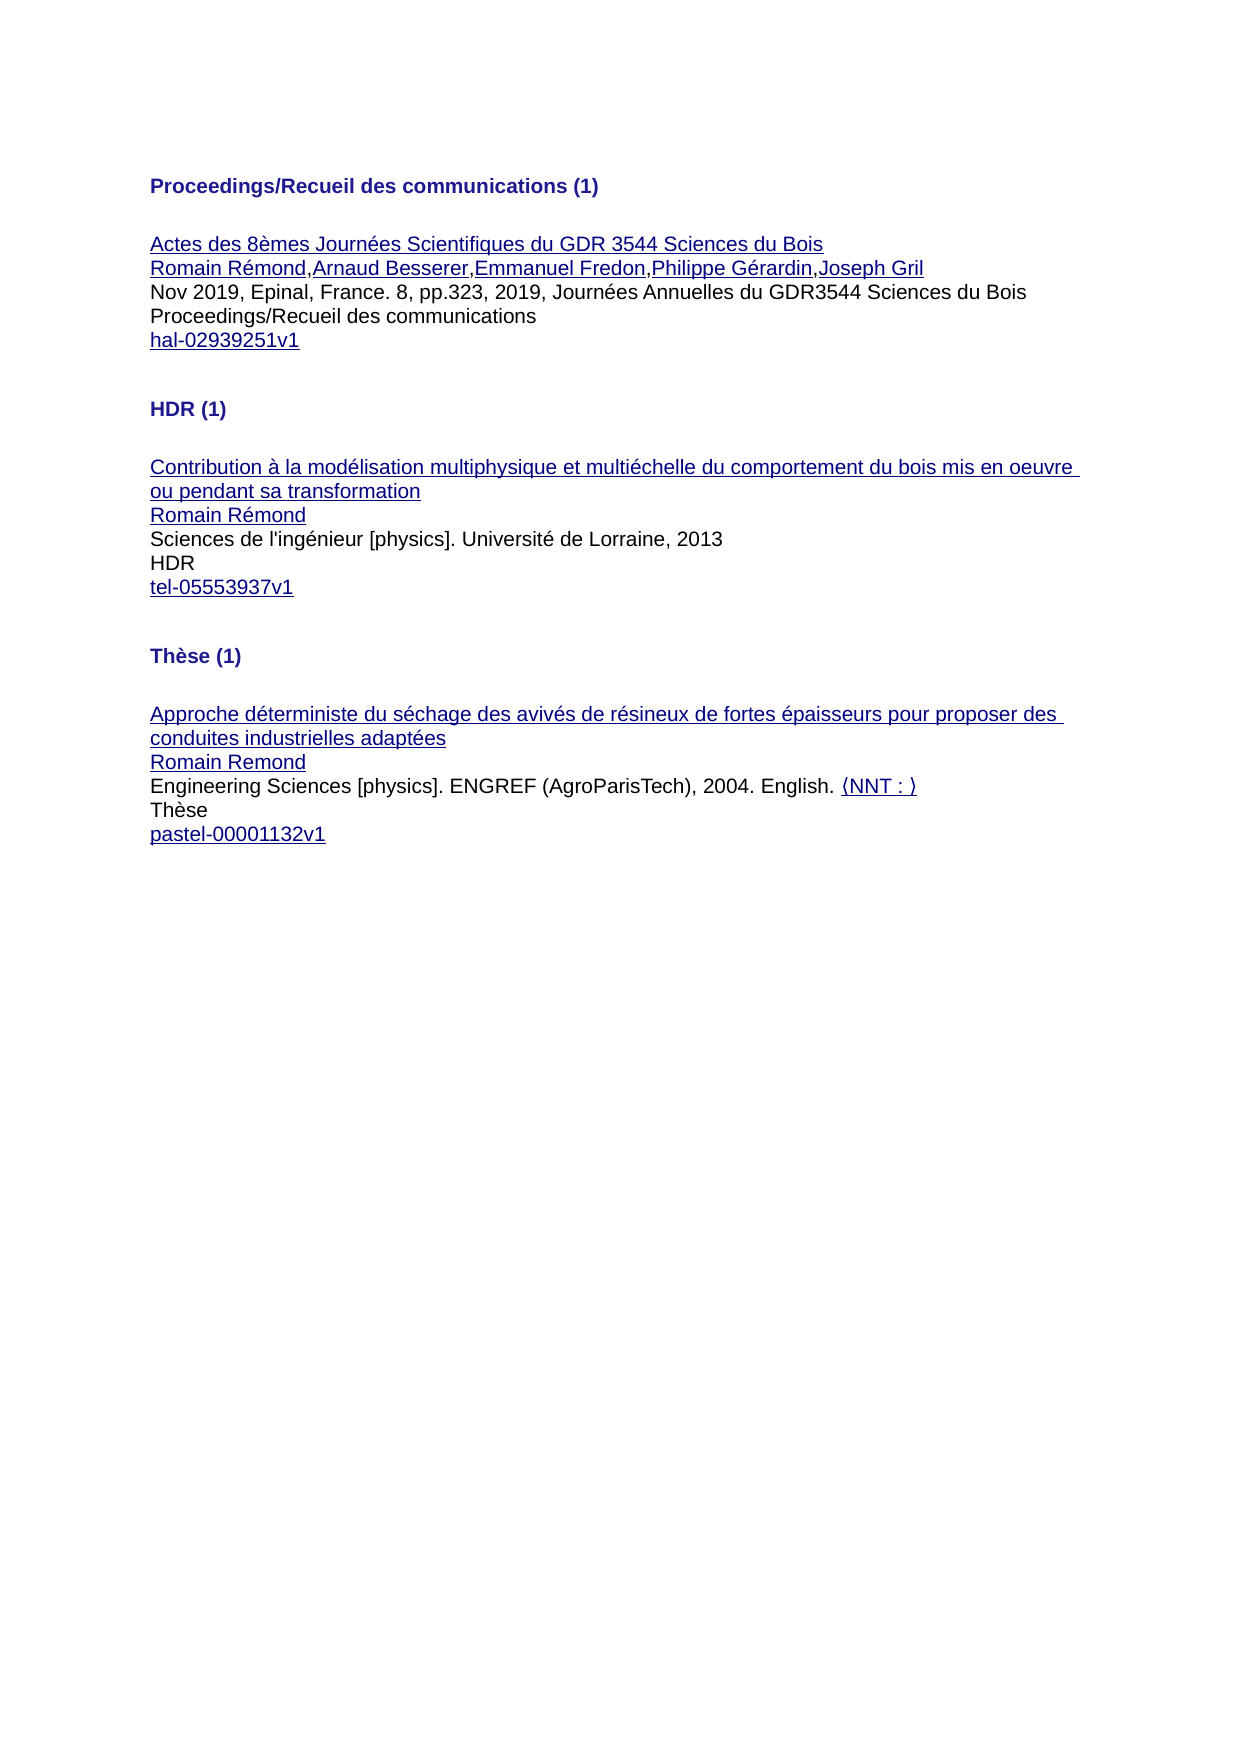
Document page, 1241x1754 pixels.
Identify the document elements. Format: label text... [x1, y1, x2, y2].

table_header Actes des 8èmes Journées Scientifiques du GDR 3544 Sciences du Bois Romain Rémond,Arnaud Besserer,Emmanuel Fredon,Philippe Gérardin,Joseph Gril Nov 2019, Epinal, France. 8, pp.323, 2019, Journées Annuelles du GDR3544 Sciences du Bois Proceedings/Recueil des communications hal-02939251v1 [150, 232, 1090, 352]
subtitle Proceedings/Recueil des communications (1) [150, 174, 1090, 198]
subtitle Thèse (1) [150, 644, 1090, 668]
table_header Approche déterministe du séchage des avivés de résineux de fortes épaisseurs pour proposer des conduites industrielles adaptées Romain Remond Engineering Sciences [physics]. ENGREF (AgroParisTech), 2004. English. ⟨NNT : ⟩ Thèse pastel-00001132v1 [150, 702, 1090, 846]
table_header Contribution à la modélisation multiphysique et multiéchelle du comportement du bois mis en oeuvre ou pendant sa transformation Romain Rémond Sciences de l'ingénieur [physics]. Université de Lorraine, 2013 HDR tel-05553937v1 [150, 455, 1090, 599]
subtitle HDR (1) [150, 397, 1090, 421]
